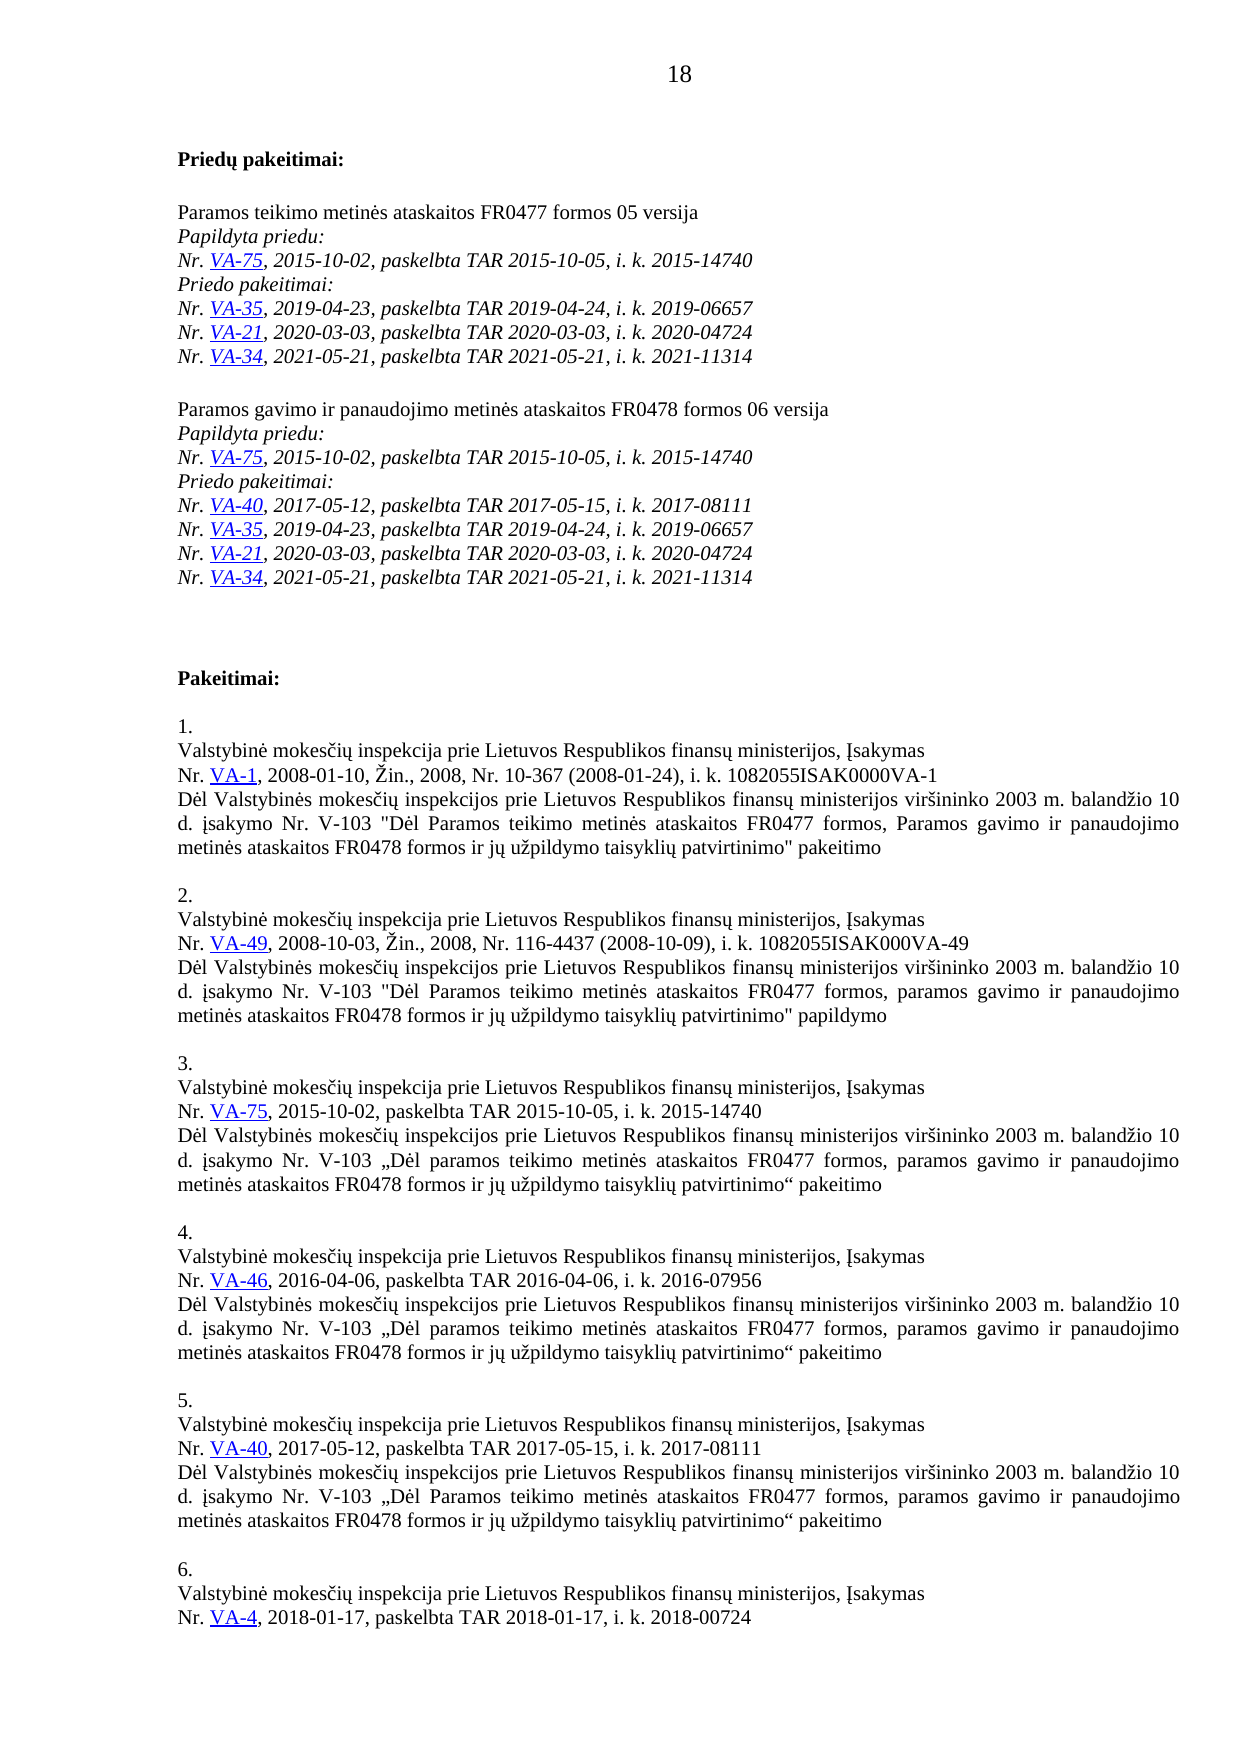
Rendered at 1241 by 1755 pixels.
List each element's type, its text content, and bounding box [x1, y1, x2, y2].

text Dėl Valstybinės mokesčių inspekcijos prie Lietuvos Respublikos finansų ministerijos viršininko 2003 m. balandžio 10 d. įsakymo Nr. V-103 „Dėl paramos teikimo metinės ataskaitos FR0477 formos, paramos gavimo ir panaudojimo metinės ataskaitos FR0478 formos ir jų užpildymo taisyklių patvirtinimo“ pakeitimo [177, 1123, 1181, 1196]
text Valstybinė mokesčių inspekcija prie Lietuvos Respublikos finansų ministerijos, Įsakymas [177, 1581, 1181, 1605]
text Nr. VA-34, 2021-05-21, paskelbta TAR 2021-05-21, i. k. 2021-11314 [177, 344, 1181, 368]
text Nr. VA-40, 2017-05-12, paskelbta TAR 2017-05-15, i. k. 2017-08111 [177, 1436, 1181, 1460]
text Nr. VA-21, 2020-03-03, paskelbta TAR 2020-03-03, i. k. 2020-04724 [177, 320, 1181, 344]
text Valstybinė mokesčių inspekcija prie Lietuvos Respublikos finansų ministerijos, Įsakymas [177, 738, 1181, 762]
text 6. [177, 1557, 1181, 1581]
text 3. [177, 1051, 1181, 1075]
text Nr. VA-21, 2020-03-03, paskelbta TAR 2020-03-03, i. k. 2020-04724 [177, 541, 1181, 565]
text Nr. VA-46, 2016-04-06, paskelbta TAR 2016-04-06, i. k. 2016-07956 [177, 1268, 1181, 1292]
text Nr. VA-75, 2015-10-02, paskelbta TAR 2015-10-05, i. k. 2015-14740 [177, 248, 1181, 272]
text Nr. VA-1, 2008-01-10, Žin., 2008, Nr. 10-367 (2008-01-24), i. k. 1082055ISAK0000VA-1 [177, 762, 1181, 787]
text Nr. VA-4, 2018-01-17, paskelbta TAR 2018-01-17, i. k. 2018-00724 [177, 1605, 1181, 1629]
text Priedo pakeitimai: [177, 272, 1181, 296]
text Nr. VA-40, 2017-05-12, paskelbta TAR 2017-05-15, i. k. 2017-08111 [177, 493, 1181, 517]
text Valstybinė mokesčių inspekcija prie Lietuvos Respublikos finansų ministerijos, Įsakymas [177, 1412, 1181, 1436]
text Dėl Valstybinės mokesčių inspekcijos prie Lietuvos Respublikos finansų ministerijos viršininko 2003 m. balandžio 10 d. įsakymo Nr. V-103 "Dėl Paramos teikimo metinės ataskaitos FR0477 formos, Paramos gavimo ir panaudojimo metinės ataskaitos FR0478 formos ir jų užpildymo taisyklių patvirtinimo" pakeitimo [177, 787, 1181, 859]
text Priedų pakeitimai: [177, 147, 1181, 171]
text Nr. VA-75, 2015-10-02, paskelbta TAR 2015-10-05, i. k. 2015-14740 [177, 445, 1181, 469]
text 5. [177, 1388, 1181, 1412]
text Papildyta priedu: [177, 224, 1181, 248]
text Dėl Valstybinės mokesčių inspekcijos prie Lietuvos Respublikos finansų ministerijos viršininko 2003 m. balandžio 10 d. įsakymo Nr. V-103 „Dėl paramos teikimo metinės ataskaitos FR0477 formos, paramos gavimo ir panaudojimo metinės ataskaitos FR0478 formos ir jų užpildymo taisyklių patvirtinimo“ pakeitimo [177, 1292, 1181, 1364]
text Nr. VA-75, 2015-10-02, paskelbta TAR 2015-10-05, i. k. 2015-14740 [177, 1099, 1181, 1123]
text Nr. VA-35, 2019-04-23, paskelbta TAR 2019-04-24, i. k. 2019-06657 [177, 517, 1181, 541]
text Pakeitimai: [177, 666, 1181, 690]
text Valstybinė mokesčių inspekcija prie Lietuvos Respublikos finansų ministerijos, Įsakymas [177, 1244, 1181, 1268]
text Nr. VA-49, 2008-10-03, Žin., 2008, Nr. 116-4437 (2008-10-09), i. k. 1082055ISAK000VA-49 [177, 931, 1181, 955]
text Nr. VA-35, 2019-04-23, paskelbta TAR 2019-04-24, i. k. 2019-06657 [177, 296, 1181, 320]
text Nr. VA-34, 2021-05-21, paskelbta TAR 2021-05-21, i. k. 2021-11314 [177, 565, 1181, 589]
text Paramos gavimo ir panaudojimo metinės ataskaitos FR0478 formos 06 versija [177, 397, 1181, 421]
text Paramos teikimo metinės ataskaitos FR0477 formos 05 versija [177, 200, 1181, 224]
text Valstybinė mokesčių inspekcija prie Lietuvos Respublikos finansų ministerijos, Įsakymas [177, 907, 1181, 931]
text 1. [177, 714, 1181, 738]
text 4. [177, 1220, 1181, 1244]
text Papildyta priedu: [177, 421, 1181, 445]
text Valstybinė mokesčių inspekcija prie Lietuvos Respublikos finansų ministerijos, Įsakymas [177, 1075, 1181, 1099]
text Dėl Valstybinės mokesčių inspekcijos prie Lietuvos Respublikos finansų ministerijos viršininko 2003 m. balandžio 10 d. įsakymo Nr. V-103 „Dėl Paramos teikimo metinės ataskaitos FR0477 formos, paramos gavimo ir panaudojimo metinės ataskaitos FR0478 formos ir jų užpildymo taisyklių patvirtinimo“ pakeitimo [177, 1460, 1181, 1532]
text Priedo pakeitimai: [177, 469, 1181, 493]
text Dėl Valstybinės mokesčių inspekcijos prie Lietuvos Respublikos finansų ministerijos viršininko 2003 m. balandžio 10 d. įsakymo Nr. V-103 "Dėl Paramos teikimo metinės ataskaitos FR0477 formos, paramos gavimo ir panaudojimo metinės ataskaitos FR0478 formos ir jų užpildymo taisyklių patvirtinimo" papildymo [177, 955, 1181, 1027]
text 2. [177, 883, 1181, 907]
